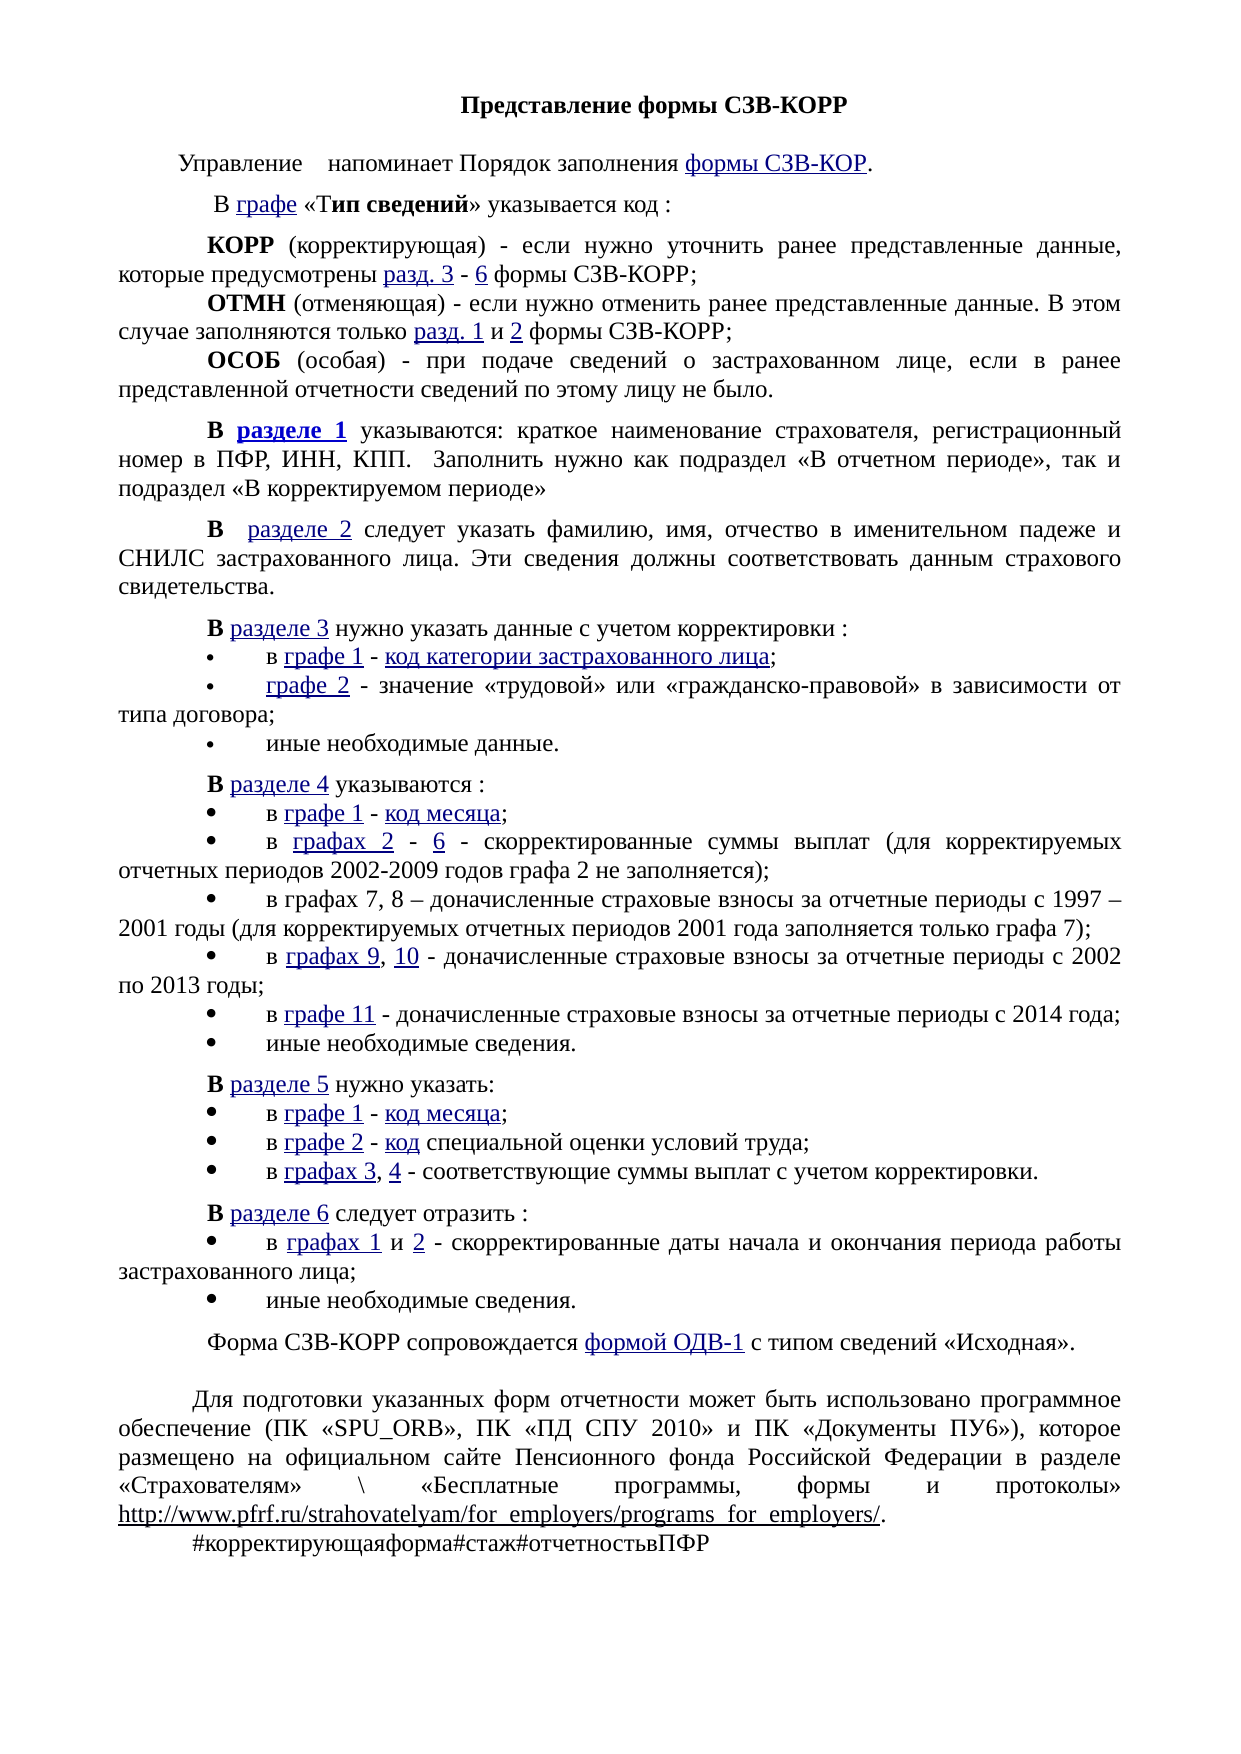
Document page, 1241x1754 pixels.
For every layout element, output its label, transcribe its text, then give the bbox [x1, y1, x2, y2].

list ОСОБ (особая) - при подаче сведений о застрахованном лице, если в ранее представленной отчетности сведений по этому лицу не было. [118, 345, 1122, 403]
list иные необходимые сведения. [118, 1285, 1122, 1314]
list в графе 2 - код специальной оценки условий труда; [118, 1127, 1122, 1156]
list в графах 2 - 6 - скорректированные суммы выплат (для корректируемых отчетных периодов 2002-2009 годов графа 2 не заполняется); [118, 826, 1122, 884]
text В разделе 2 следует указать фамилию, имя, отчество в именительном падеже и СНИЛС застрахованного лица. Эти сведения должны соответствовать данным страхового свидетельства. [118, 514, 1122, 600]
list в графе 1 - код категории застрахованного лица; [118, 641, 1122, 670]
list в графе 1 - код месяца; [118, 798, 1122, 826]
list в графах 1 и 2 - скорректированные даты начала и окончания периода работы застрахованного лица; [118, 1227, 1122, 1285]
text В разделе 3 нужно указать данные с учетом корректировки : [118, 613, 1122, 641]
list ОТМН (отменяющая) - если нужно отменить ранее представленные данные. В этом случае заполняются только разд. 1 и 2 формы СЗВ-КОРР; [118, 288, 1122, 345]
text В разделе 1 указываются: краткое наименование страхователя, регистрационный номер в ПФР, ИНН, КПП. Заполнить нужно как подраздел «В отчетном периоде», так и подраздел «В корректируемом периоде» [118, 415, 1122, 501]
list в графе 1 - код месяца; [118, 1098, 1122, 1127]
list графе 2 - значение «трудовой» или «гражданско-правовой» в зависимости от типа договора; [118, 670, 1122, 728]
list в графе 11 - доначисленные страховые взносы за отчетные периоды с 2014 года; [118, 999, 1122, 1028]
text В разделе 6 следует отразить : [118, 1198, 1122, 1227]
text Для подготовки указанных форм отчетности может быть использовано программное обеспечение (ПК «SPU_ORB», ПК «ПД СПУ 2010» и ПК «Документы ПУ6»), которое размещено на официальном сайте Пенсионного фонда Российской Федерации в разделе «Страхователям» \ «Бесплатные программы, формы и протоколы» http://www.pfrf.ru/strahovatelyam/for_employers/programs_for_employers/. [118, 1384, 1122, 1528]
text В разделе 5 нужно указать: [118, 1069, 1122, 1098]
list иные необходимые сведения. [118, 1028, 1122, 1056]
text Форма СЗВ-КОРР сопровождается формой ОДВ-1 с типом сведений «Исходная». [118, 1327, 1122, 1355]
text В разделе 4 указываются : [118, 769, 1122, 798]
title Управление напоминает Порядок заполнения формы СЗВ-КОР. [118, 148, 1122, 176]
list в графах 9, 10 - доначисленные страховые взносы за отчетные периоды с 2002 по 2013 годы; [118, 941, 1122, 999]
text В графе «Тип сведений» указывается код : [118, 189, 1122, 218]
list иные необходимые данные. [118, 728, 1122, 756]
text #корректирующаяформа#стаж#отчетностьвПФР [118, 1528, 1122, 1557]
list в графах 3, 4 - соответствующие суммы выплат с учетом корректировки. [118, 1156, 1122, 1186]
text Представление формы СЗВ-КОРР [118, 90, 1122, 119]
list в графах 7, 8 – доначисленные страховые взносы за отчетные периоды с 1997 – 2001 годы (для корректируемых отчетных периодов 2001 года заполняется только графа 7); [118, 884, 1122, 941]
list КОРР (корректирующая) - если нужно уточнить ранее представленные данные, которые предусмотрены разд. 3 - 6 формы СЗВ-КОРР; [118, 230, 1122, 288]
